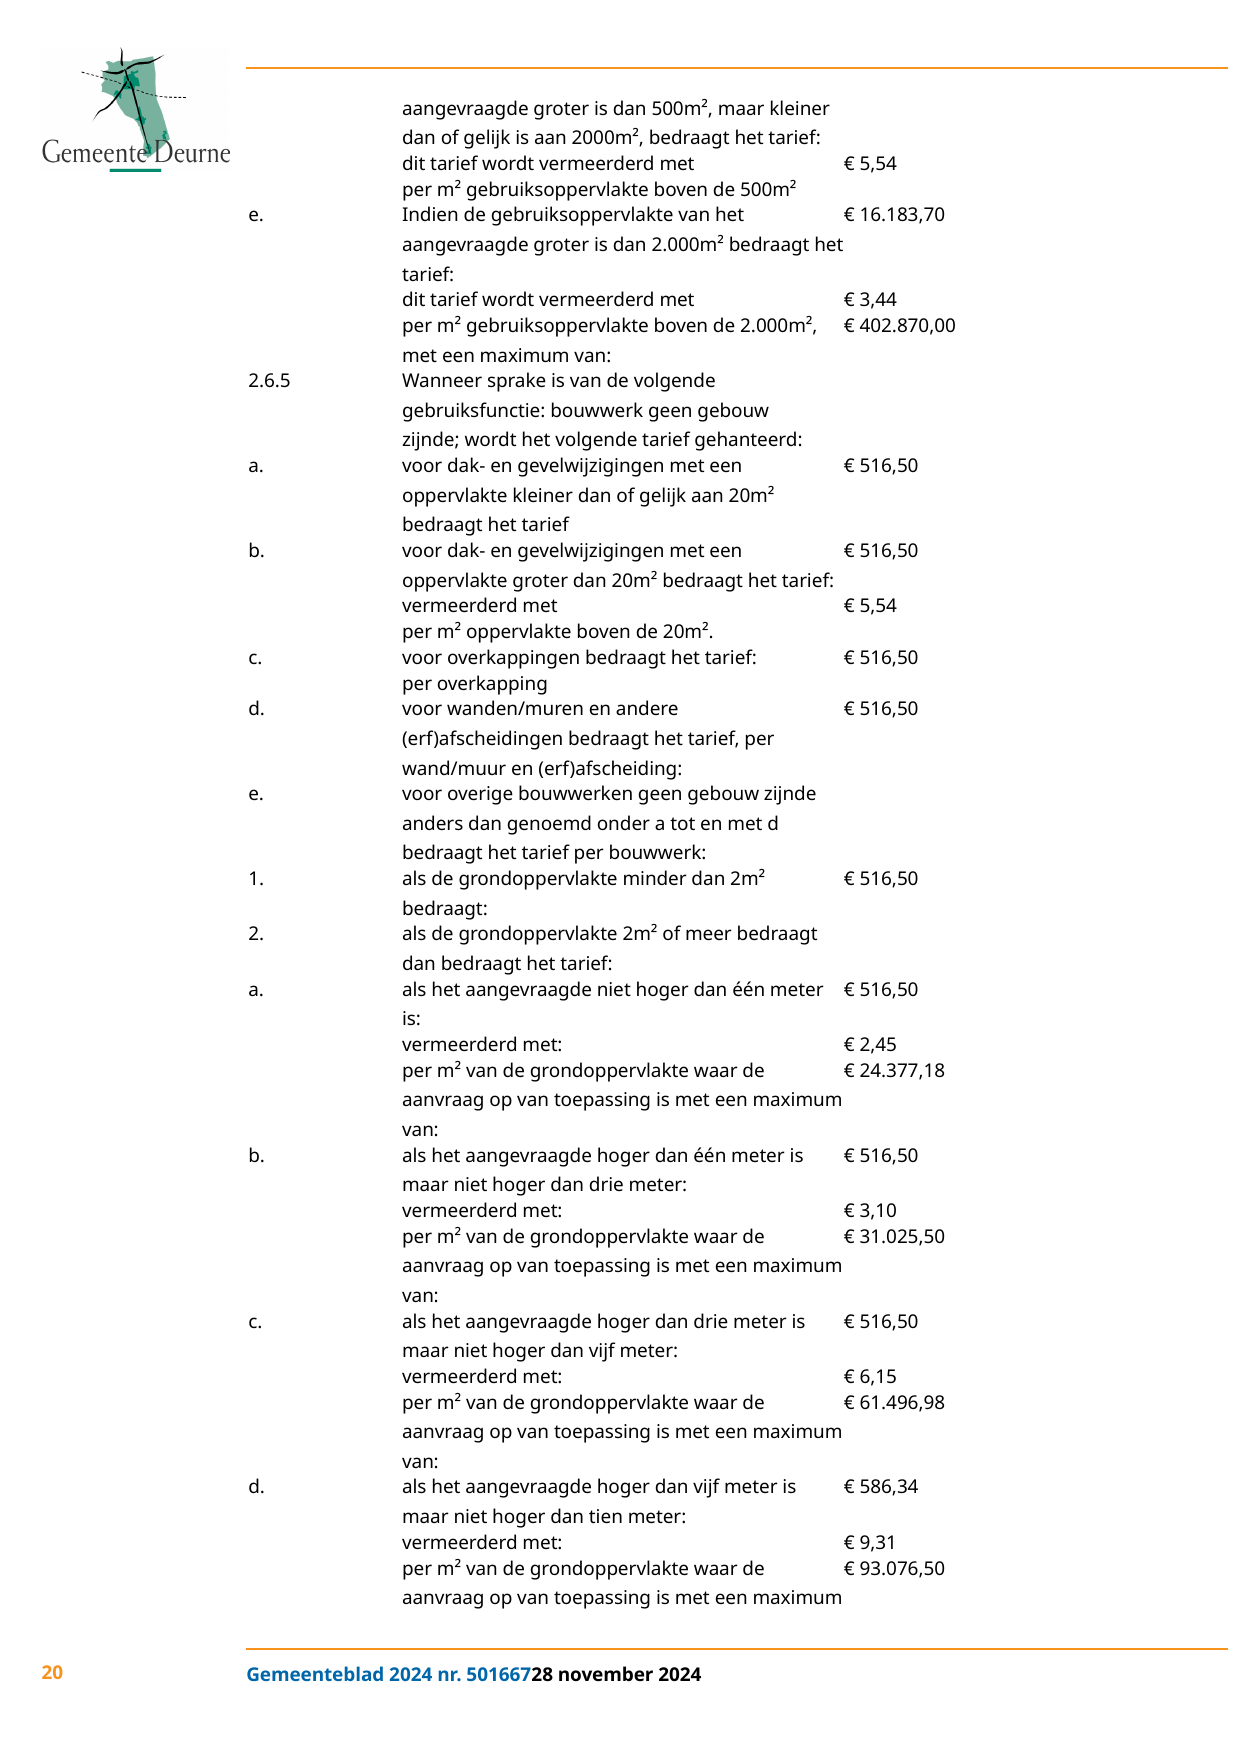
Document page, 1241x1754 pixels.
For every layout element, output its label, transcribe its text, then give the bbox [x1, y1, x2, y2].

table_cell [844, 921, 998, 976]
table_cell [998, 1389, 1152, 1474]
table_cell [248, 670, 402, 696]
table_cell [998, 780, 1152, 865]
table_cell [998, 1223, 1152, 1308]
table_cell per m² van de grondoppervlakte waar de aanvraag op van toepassing is met een maximum van: [402, 1057, 844, 1142]
table_cell € 516,50 [844, 453, 998, 537]
table_cell [844, 95, 998, 150]
table_cell [248, 150, 402, 176]
table_cell [248, 1529, 402, 1555]
table_cell per m² oppervlakte boven de 20m². [402, 618, 844, 644]
table_cell a. [248, 976, 402, 1031]
table_cell [998, 1529, 1152, 1555]
table_cell [998, 1031, 1152, 1057]
table_cell [998, 1197, 1152, 1223]
table_cell per m² van de grondoppervlakte waar de aanvraag op van toepassing is met een maximum van: [402, 1223, 844, 1308]
picture [41, 47, 231, 172]
table_cell [998, 1057, 1152, 1142]
table_cell e. [248, 780, 402, 865]
table_cell als het aangevraagde hoger dan drie meter is maar niet hoger dan vijf meter: [402, 1308, 844, 1363]
table_cell € 24.377,18 [844, 1057, 998, 1142]
table_cell [998, 696, 1152, 780]
table_cell Wanneer sprake is van de volgende gebruiksfunctie: bouwwerk geen gebouw zijnde; wordt het volgende tarief gehanteerd: [402, 368, 844, 452]
table_cell € 516,50 [844, 696, 998, 780]
table_cell als het aangevraagde niet hoger dan één meter is: [402, 976, 844, 1031]
table_cell vermeerderd met: [402, 1363, 844, 1389]
table_cell € 61.496,98 [844, 1389, 998, 1474]
table_cell [998, 1308, 1152, 1363]
table_cell [998, 865, 1152, 921]
table_cell [248, 1555, 402, 1610]
table_cell [998, 976, 1152, 1031]
table_cell per m² van de grondoppervlakte waar de aanvraag op van toepassing is met een maximum [402, 1555, 844, 1610]
table_cell e. [248, 202, 402, 286]
table_cell per m² gebruiksoppervlakte boven de 2.000m², met een maximum van: [402, 312, 844, 367]
table_cell voor dak- en gevelwijzigingen met een oppervlakte groter dan 20m² bedraagt het tarief: [402, 537, 844, 593]
table_cell voor wanden/muren en andere (erf)afscheidingen bedraagt het tarief, per wand/muur en (erf)afscheiding: [402, 696, 844, 780]
table_cell [998, 202, 1152, 286]
table_cell [998, 1363, 1152, 1389]
table_cell a. [248, 453, 402, 537]
table_cell Indien de gebruiksoppervlakte van het aangevraagde groter is dan 2.000m² bedraagt het tarief: [402, 202, 844, 286]
table_cell [998, 1474, 1152, 1529]
table_cell [248, 1031, 402, 1057]
table_cell € 9,31 [844, 1529, 998, 1555]
table_cell [844, 176, 998, 202]
table_cell d. [248, 696, 402, 780]
table_cell € 93.076,50 [844, 1555, 998, 1610]
table_cell c. [248, 1308, 402, 1363]
table_cell [998, 176, 1152, 202]
table_cell [844, 618, 998, 644]
table_cell per m² van de grondoppervlakte waar de aanvraag op van toepassing is met een maximum van: [402, 1389, 844, 1474]
table_cell [998, 1555, 1152, 1610]
table_cell als het aangevraagde hoger dan vijf meter is maar niet hoger dan tien meter: [402, 1474, 844, 1529]
table_cell [844, 368, 998, 452]
table_cell [248, 1057, 402, 1142]
table_cell [248, 312, 402, 367]
table_cell € 31.025,50 [844, 1223, 998, 1308]
table_cell als het aangevraagde hoger dan één meter is maar niet hoger dan drie meter: [402, 1142, 844, 1197]
table_cell [844, 670, 998, 696]
table_cell [998, 644, 1152, 670]
table_cell 1. [248, 865, 402, 921]
table_cell € 402.870,00 [844, 312, 998, 367]
table_cell € 516,50 [844, 537, 998, 593]
table_cell per m² gebruiksoppervlakte boven de 500m² [402, 176, 844, 202]
table_cell [248, 95, 402, 150]
table_cell aangevraagde groter is dan 500m², maar kleiner dan of gelijk is aan 2000m², bedraagt het tarief: [402, 95, 844, 150]
table_cell per overkapping [402, 670, 844, 696]
table_cell b. [248, 537, 402, 593]
table_cell € 516,50 [844, 865, 998, 921]
table_cell [248, 1223, 402, 1308]
table_cell b. [248, 1142, 402, 1197]
table_cell € 3,10 [844, 1197, 998, 1223]
table_cell [998, 95, 1152, 150]
table_cell voor dak- en gevelwijzigingen met een oppervlakte kleiner dan of gelijk aan 20m² bedraagt het tarief [402, 453, 844, 537]
table_cell vermeerderd met: [402, 1529, 844, 1555]
table_cell [248, 176, 402, 202]
table_cell [998, 921, 1152, 976]
table_cell [248, 1363, 402, 1389]
table_cell [248, 286, 402, 312]
table_cell € 3,44 [844, 286, 998, 312]
table_cell vermeerderd met: [402, 1197, 844, 1223]
table_cell [248, 1389, 402, 1474]
table_cell [998, 150, 1152, 176]
table_cell [998, 286, 1152, 312]
table_cell [844, 780, 998, 865]
table_cell € 2,45 [844, 1031, 998, 1057]
table_cell voor overige bouwwerken geen gebouw zijnde anders dan genoemd onder a tot en met d bedraagt het tarief per bouwwerk: [402, 780, 844, 865]
table_cell [248, 593, 402, 618]
table_cell € 516,50 [844, 1142, 998, 1197]
table_cell c. [248, 644, 402, 670]
table_cell voor overkappingen bedraagt het tarief: [402, 644, 844, 670]
table_cell € 586,34 [844, 1474, 998, 1529]
table_cell [998, 368, 1152, 452]
table_cell [998, 670, 1152, 696]
table_cell als de grondoppervlakte 2m² of meer bedraagt dan bedraagt het tarief: [402, 921, 844, 976]
table_cell € 516,50 [844, 976, 998, 1031]
table_cell [998, 1142, 1152, 1197]
table_cell [998, 453, 1152, 537]
table_cell 2. [248, 921, 402, 976]
table_cell dit tarief wordt vermeerderd met [402, 286, 844, 312]
table_cell € 5,54 [844, 593, 998, 618]
table_cell [998, 537, 1152, 593]
table_cell vermeerderd met: [402, 1031, 844, 1057]
table_cell € 5,54 [844, 150, 998, 176]
table_cell dit tarief wordt vermeerderd met [402, 150, 844, 176]
table_cell [998, 618, 1152, 644]
table_cell vermeerderd met [402, 593, 844, 618]
table_cell als de grondoppervlakte minder dan 2m² bedraagt: [402, 865, 844, 921]
table_cell [998, 312, 1152, 367]
table_cell d. [248, 1474, 402, 1529]
table_cell 2.6.5 [248, 368, 402, 452]
table_cell [998, 593, 1152, 618]
table_cell € 6,15 [844, 1363, 998, 1389]
table_cell [248, 1197, 402, 1223]
table_cell € 16.183,70 [844, 202, 998, 286]
table_cell [248, 618, 402, 644]
table_cell € 516,50 [844, 644, 998, 670]
table_cell € 516,50 [844, 1308, 998, 1363]
